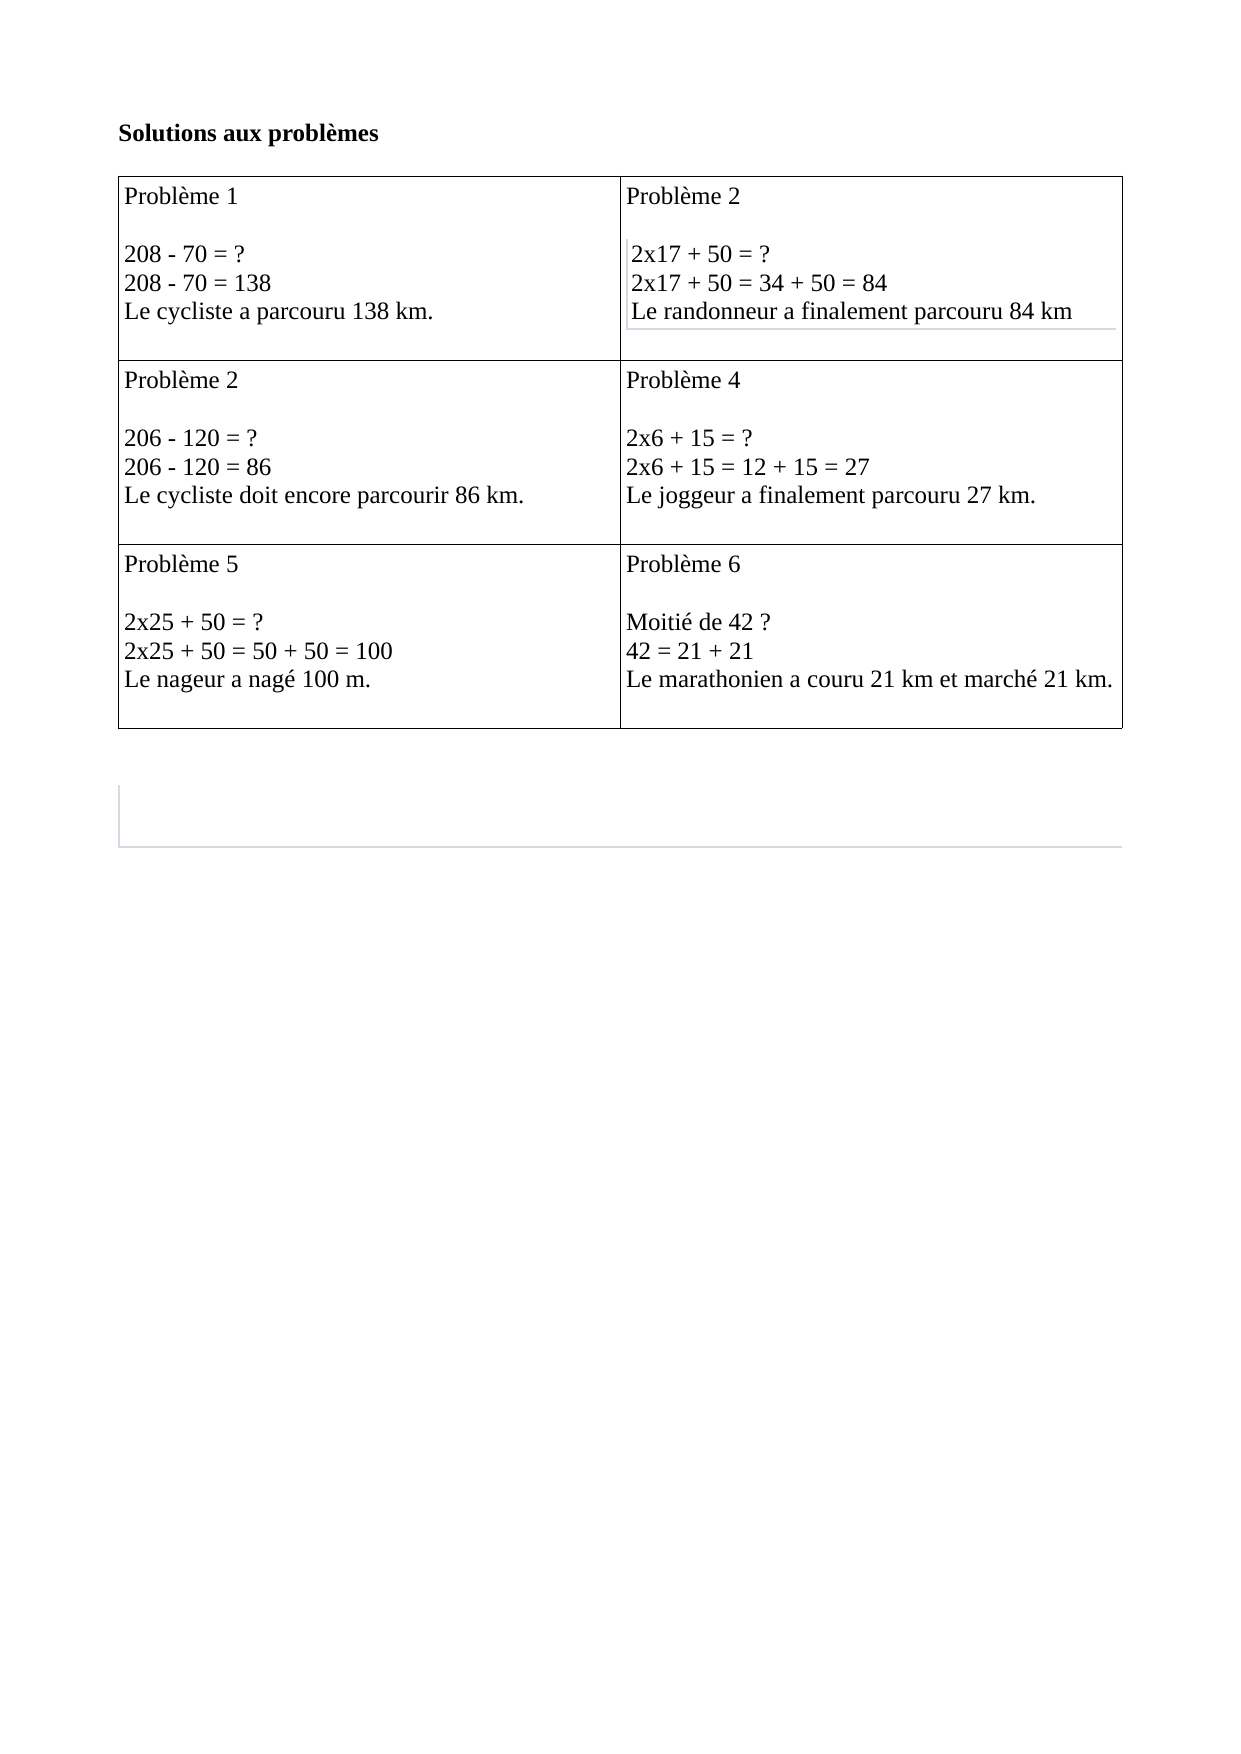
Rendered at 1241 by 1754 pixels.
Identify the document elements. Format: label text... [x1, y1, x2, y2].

table_cell Problème 2 206 - 120 = ? 206 - 120 = 86 Le cycliste doit encore parcourir 86 km. [119, 361, 620, 544]
table_header Problème 1 208 - 70 = ? 208 - 70 = 138 Le cycliste a parcouru 138 km. [119, 177, 620, 360]
table_cell Problème 5 2x25 + 50 = ? 2x25 + 50 = 50 + 50 = 100 Le nageur a nagé 100 m. [119, 545, 620, 728]
table_header Problème 2 2x17 + 50 = ? 2x17 + 50 = 34 + 50 = 84 Le randonneur a finalement parcouru 84 km [621, 177, 1122, 360]
text Solutions aux problèmes [118, 118, 1122, 147]
table_cell Problème 6 Moitié de 42 ? 42 = 21 + 21 Le marathonien a couru 21 km et marché 21 km. [621, 545, 1122, 728]
table_cell Problème 4 2x6 + 15 = ? 2x6 + 15 = 12 + 15 = 27 Le joggeur a finalement parcouru 27 km. [621, 361, 1122, 544]
